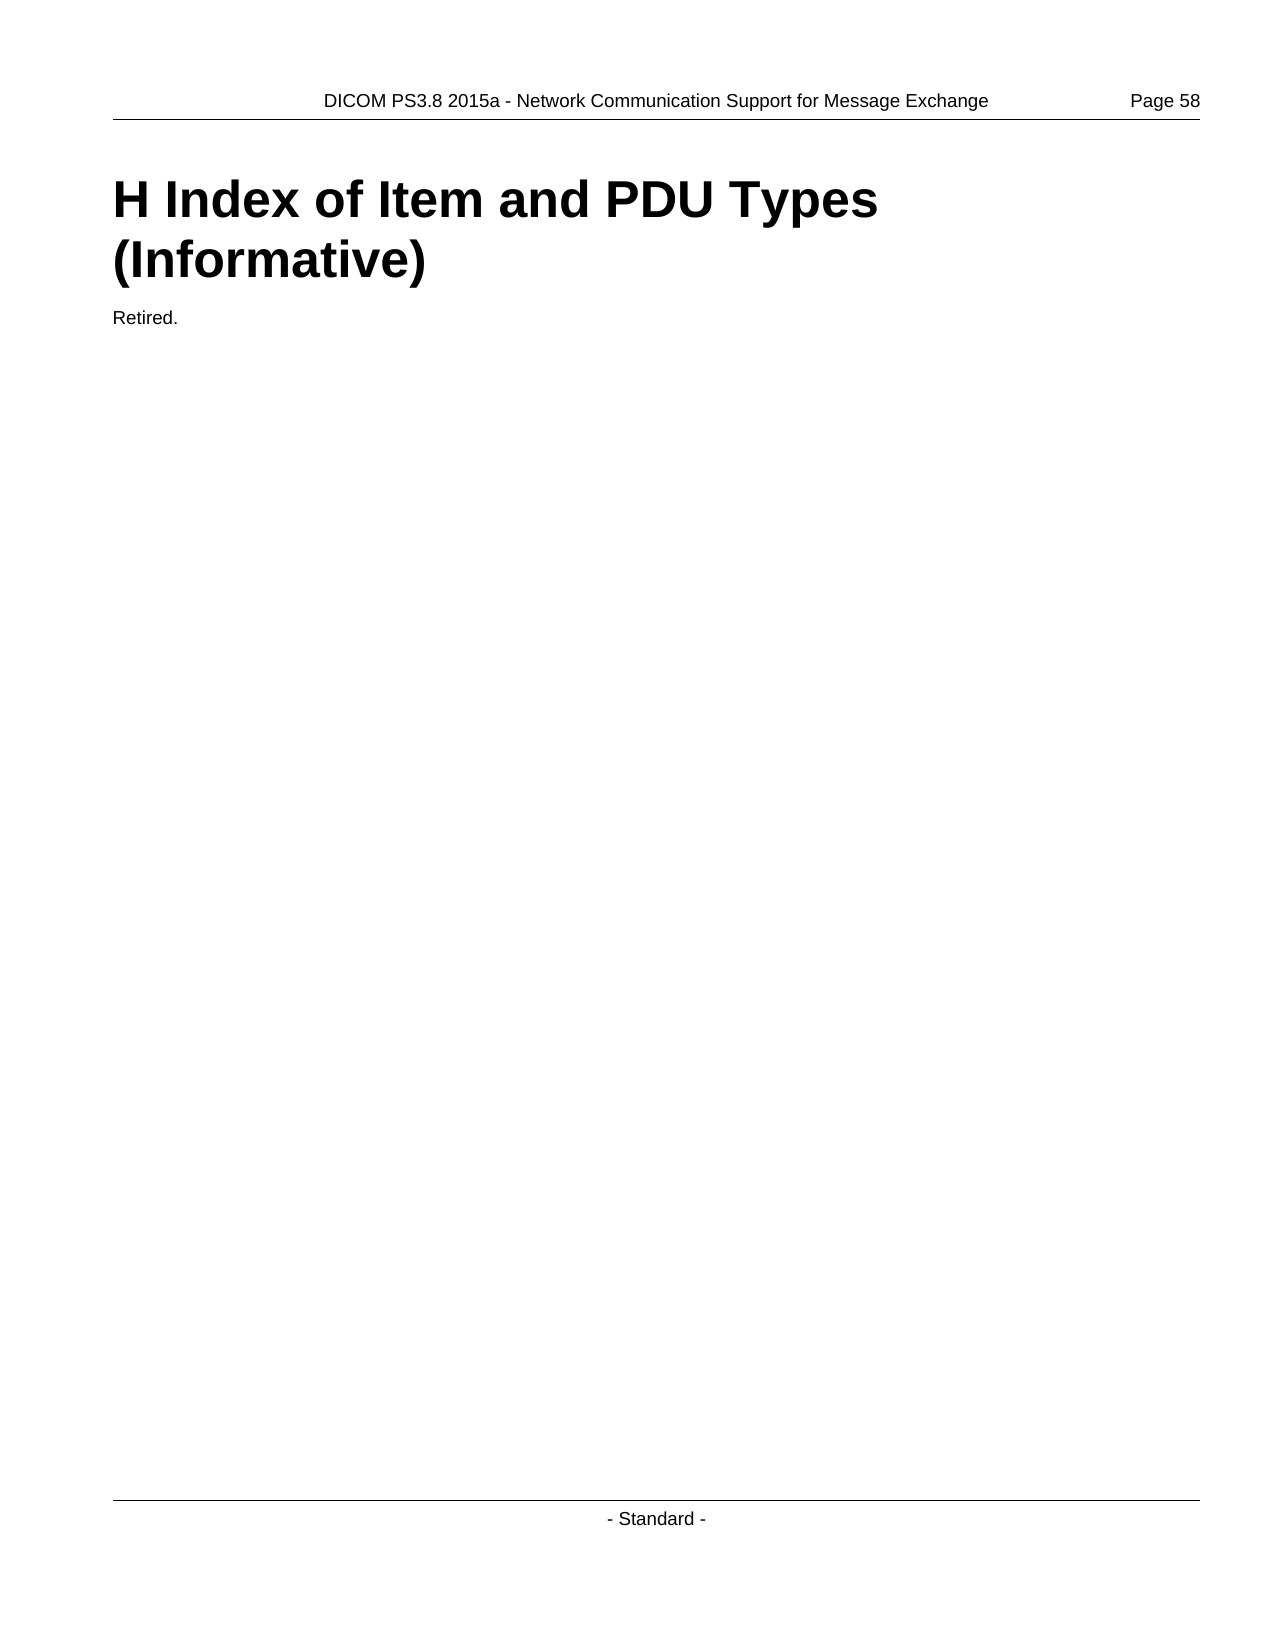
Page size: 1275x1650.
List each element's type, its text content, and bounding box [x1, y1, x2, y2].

text H Index of Item and PDU Types (Informative) [112, 169, 1200, 288]
text Retired. [112, 307, 1200, 328]
